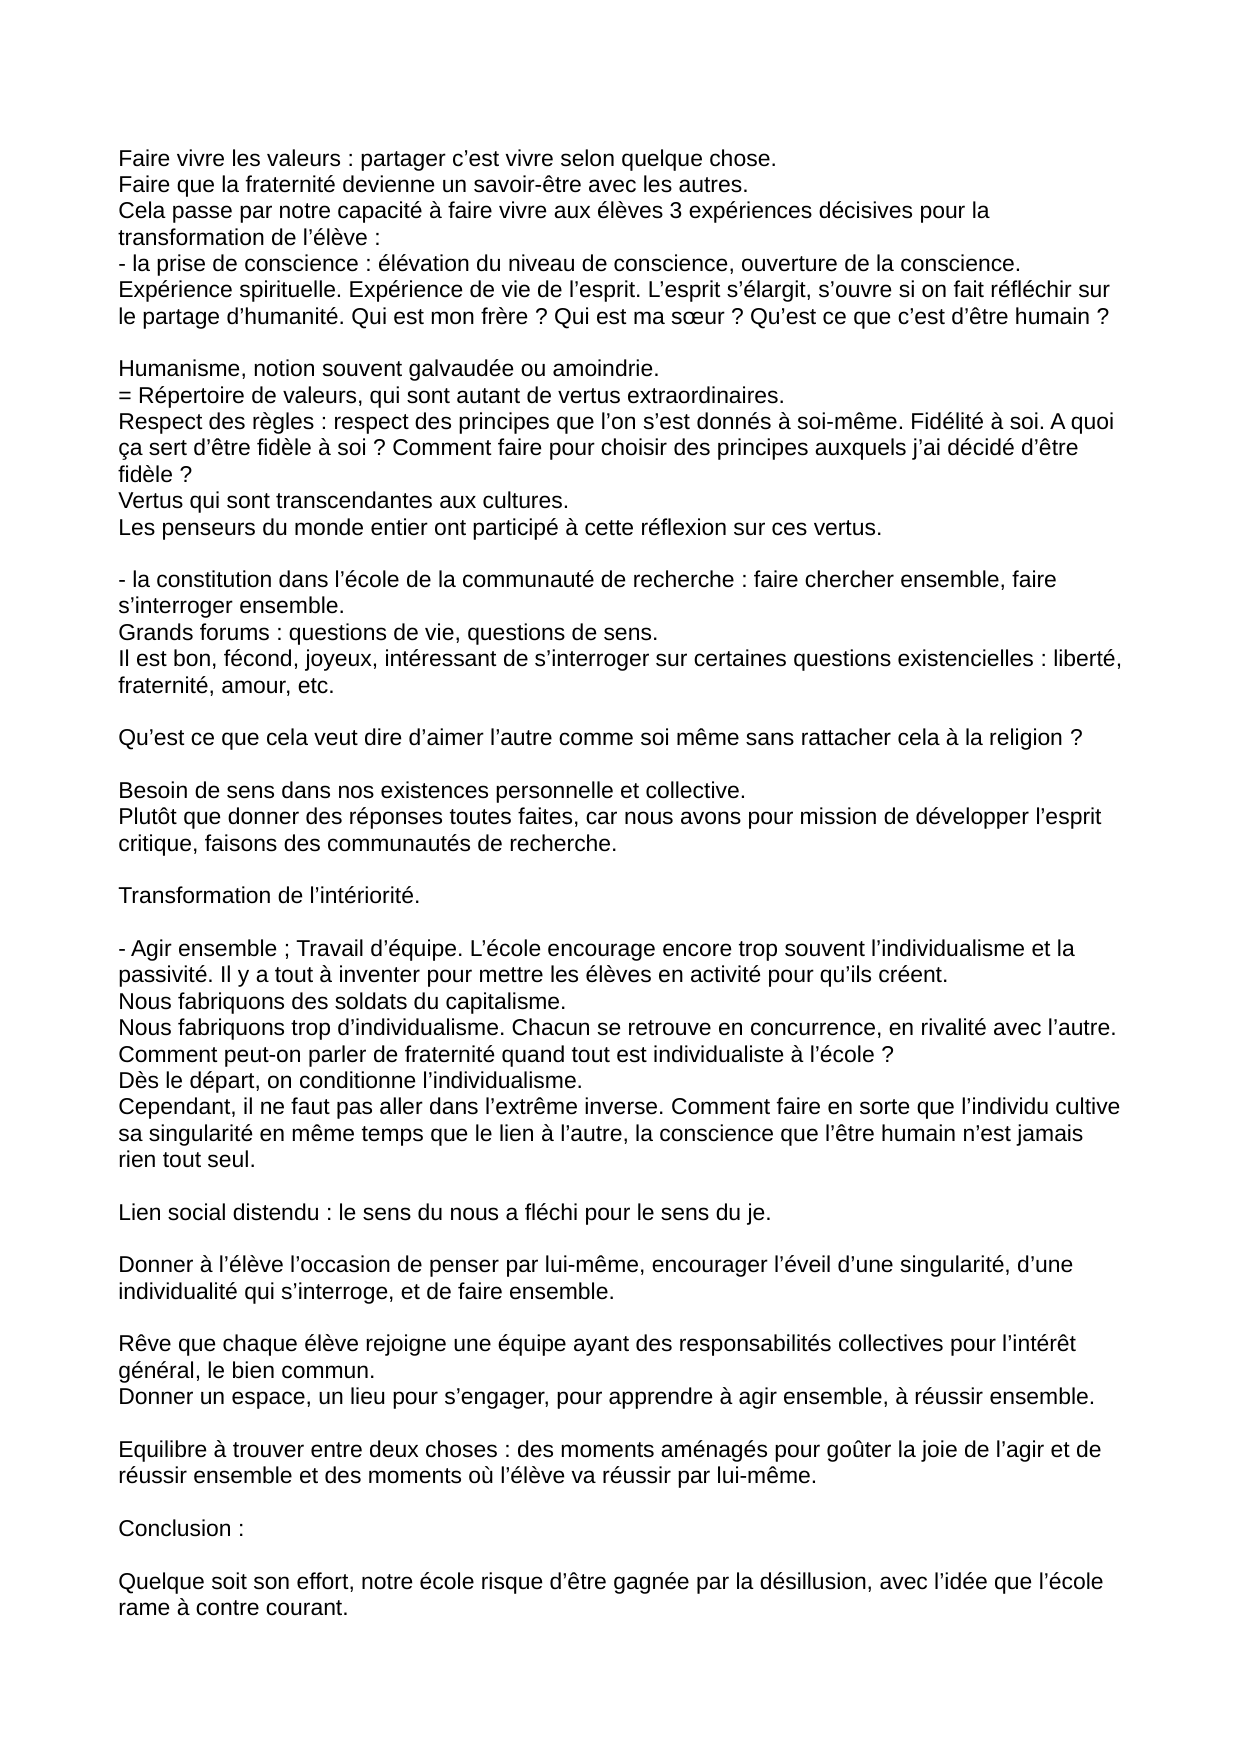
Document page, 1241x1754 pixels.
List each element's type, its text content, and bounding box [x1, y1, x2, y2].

text Lien social distendu : le sens du nous a fléchi pour le sens du je. [118, 1199, 1122, 1225]
text Conclusion : [118, 1515, 1122, 1541]
text Besoin de sens dans nos existences personnelle et collective. [118, 777, 1122, 803]
text Vertus qui sont transcendantes aux cultures. [118, 487, 1122, 513]
text Humanisme, notion souvent galvaudée ou amoindrie. [118, 355, 1122, 382]
text Cela passe par notre capacité à faire vivre aux élèves 3 expériences décisives pour la transformation de l’élève : [118, 197, 1122, 250]
text Il est bon, fécond, joyeux, intéressant de s’interroger sur certaines questions existencielles : liberté, fraternité, amour, etc. [118, 645, 1122, 698]
text - la prise de conscience : élévation du niveau de conscience, ouverture de la conscience. Expérience spirituelle. Expérience de vie de l’esprit. L’esprit s’élargit, s’ouvre si on fait réfléchir sur le partage d’humanité. Qui est mon frère ? Qui est ma sœur ? Qu’est ce que c’est d’être humain ? [118, 250, 1122, 329]
text - Agir ensemble ; Travail d’équipe. L’école encourage encore trop souvent l’individualisme et la passivité. Il y a tout à inventer pour mettre les élèves en activité pour qu’ils créent. [118, 935, 1122, 988]
text Les penseurs du monde entier ont participé à cette réflexion sur ces vertus. [118, 513, 1122, 540]
text Quelque soit son effort, notre école risque d’être gagnée par la désillusion, avec l’idée que l’école rame à contre courant. [118, 1568, 1122, 1620]
text Nous fabriquons trop d’individualisme. Chacun se retrouve en concurrence, en rivalité avec l’autre. [118, 1014, 1122, 1041]
text - la constitution dans l’école de la communauté de recherche : faire chercher ensemble, faire s’interroger ensemble. [118, 566, 1122, 619]
text = Répertoire de valeurs, qui sont autant de vertus extraordinaires. [118, 382, 1122, 408]
text Transformation de l’intériorité. [118, 882, 1122, 909]
text Comment peut-on parler de fraternité quand tout est individualiste à l’école ? [118, 1041, 1122, 1067]
text Equilibre à trouver entre deux choses : des moments aménagés pour goûter la joie de l’agir et de réussir ensemble et des moments où l’élève va réussir par lui-même. [118, 1436, 1122, 1488]
text Plutôt que donner des réponses toutes faites, car nous avons pour mission de développer l’esprit critique, faisons des communautés de recherche. [118, 803, 1122, 856]
text Cependant, il ne faut pas aller dans l’extrême inverse. Comment faire en sorte que l’individu cultive sa singularité en même temps que le lien à l’autre, la conscience que l’être humain n’est jamais rien tout seul. [118, 1093, 1122, 1172]
text Rêve que chaque élève rejoigne une équipe ayant des responsabilités collectives pour l’intérêt général, le bien commun. [118, 1330, 1122, 1383]
text Grands forums : questions de vie, questions de sens. [118, 619, 1122, 645]
text Faire que la fraternité devienne un savoir-être avec les autres. [118, 171, 1122, 197]
text Donner un espace, un lieu pour s’engager, pour apprendre à agir ensemble, à réussir ensemble. [118, 1383, 1122, 1409]
text Nous fabriquons des soldats du capitalisme. [118, 988, 1122, 1014]
text Faire vivre les valeurs : partager c’est vivre selon quelque chose. [118, 144, 1122, 171]
text Donner à l’élève l’occasion de penser par lui-même, encourager l’éveil d’une singularité, d’une individualité qui s’interroge, et de faire ensemble. [118, 1251, 1122, 1304]
text Qu’est ce que cela veut dire d’aimer l’autre comme soi même sans rattacher cela à la religion ? [118, 724, 1122, 751]
text Respect des règles : respect des principes que l’on s’est donnés à soi-même. Fidélité à soi. A quoi ça sert d’être fidèle à soi ? Comment faire pour choisir des principes auxquels j’ai décidé d’être fidèle ? [118, 408, 1122, 487]
text Dès le départ, on conditionne l’individualisme. [118, 1067, 1122, 1093]
